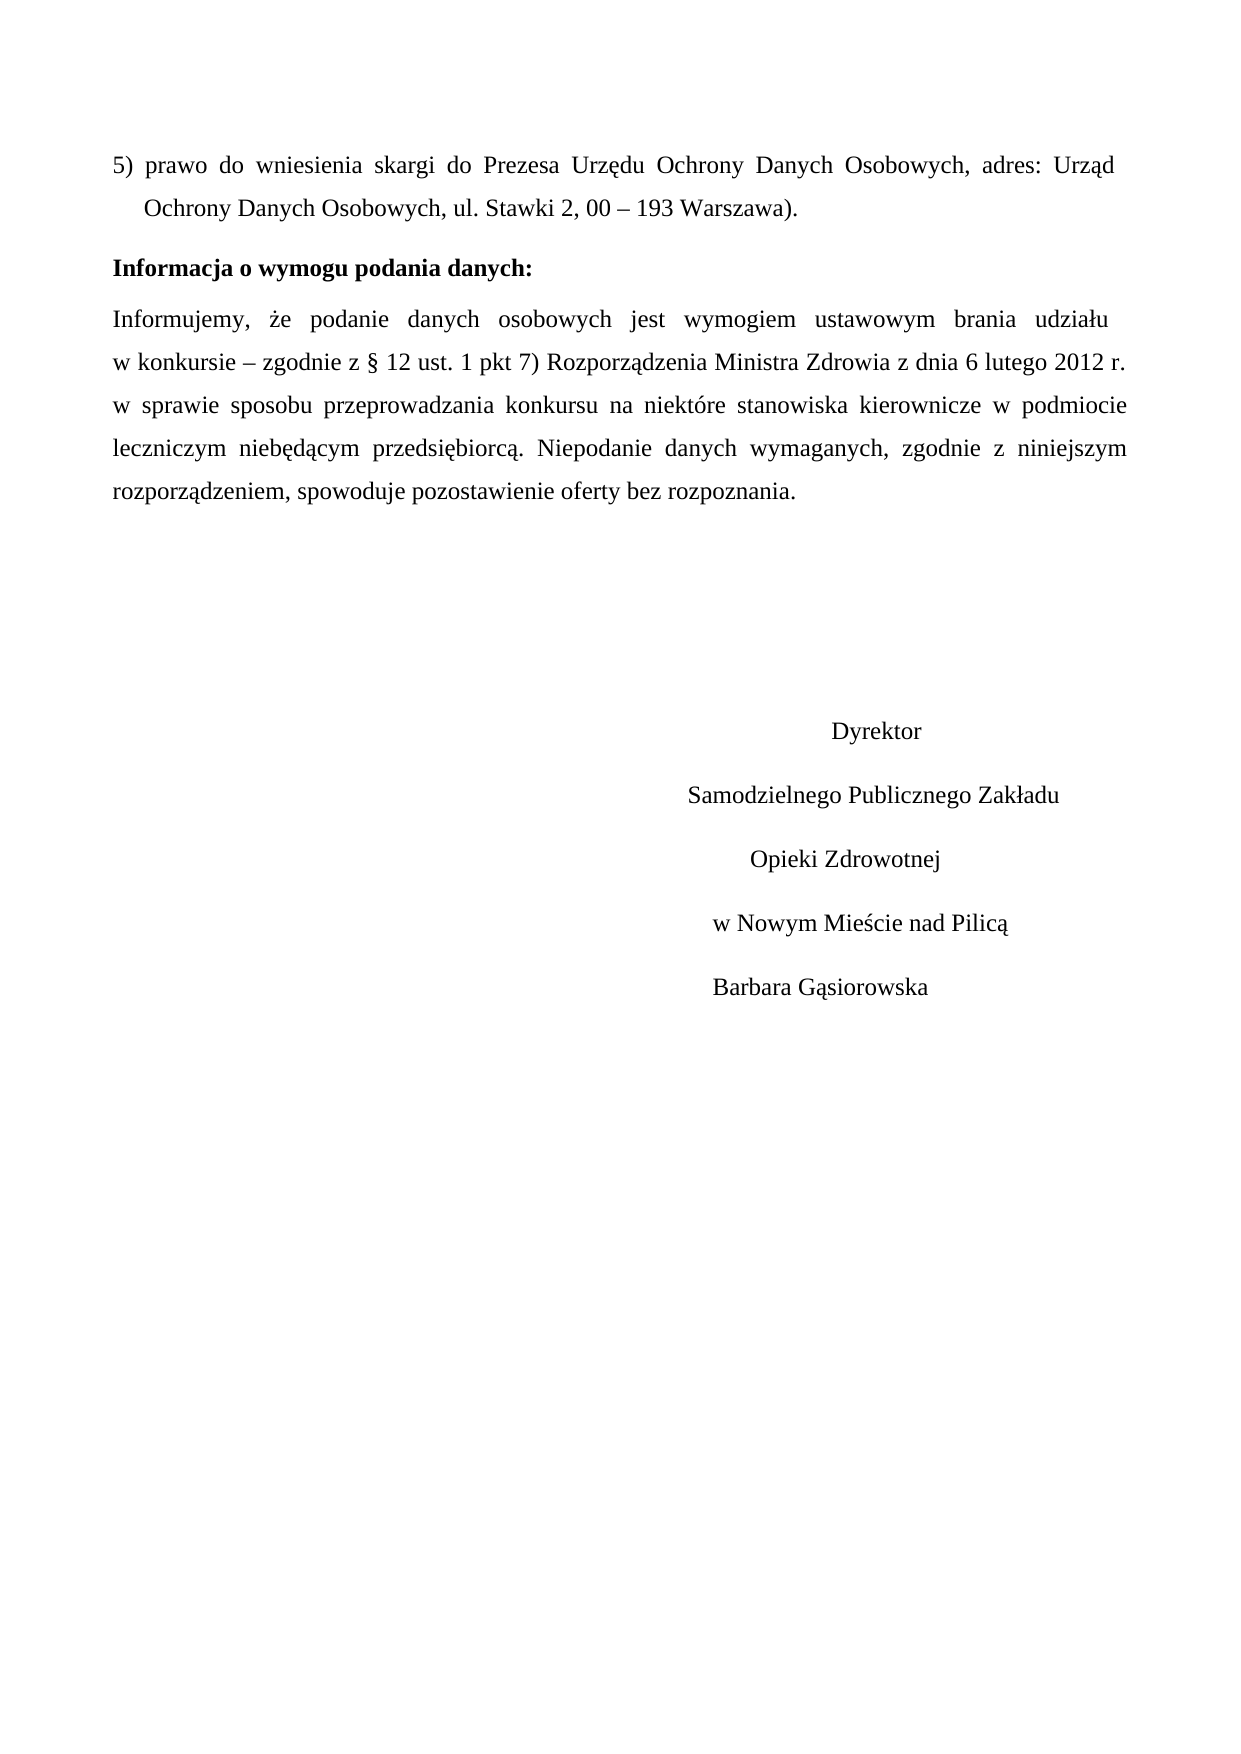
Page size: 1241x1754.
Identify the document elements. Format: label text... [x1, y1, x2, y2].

text Informujemy, że podanie danych osobowych jest wymogiem ustawowym brania udziału w konkursie – zgodnie z § 12 ust. 1 pkt 7) Rozporządzenia Ministra Zdrowia z dnia 6 lutego 2012 r. w sprawie sposobu przeprowadzania konkursu na niektóre stanowiska kierownicze w podmiocie leczniczym niebędącym przedsiębiorcą. Niepodanie danych wymaganych, zgodnie z niniejszym rozporządzeniem, spowoduje pozostawienie oferty bez rozpoznania. [112, 304, 1128, 505]
text Informacja o wymogu podania danych: [112, 253, 1128, 282]
text Samodzielnego Publicznego Zakładu [112, 780, 1128, 809]
text w Nowym Mieście nad Pilicą [112, 908, 1128, 937]
text Opieki Zdrowotnej [112, 844, 1128, 873]
text Barbara Gąsiorowska [112, 972, 1128, 1001]
text Dyrektor [112, 716, 1128, 745]
text 5) prawo do wniesienia skargi do Prezesa Urzędu Ochrony Danych Osobowych, adres: Urząd Ochrony Danych Osobowych, ul. Stawki 2, 00 – 193 Warszawa). [112, 150, 1128, 222]
